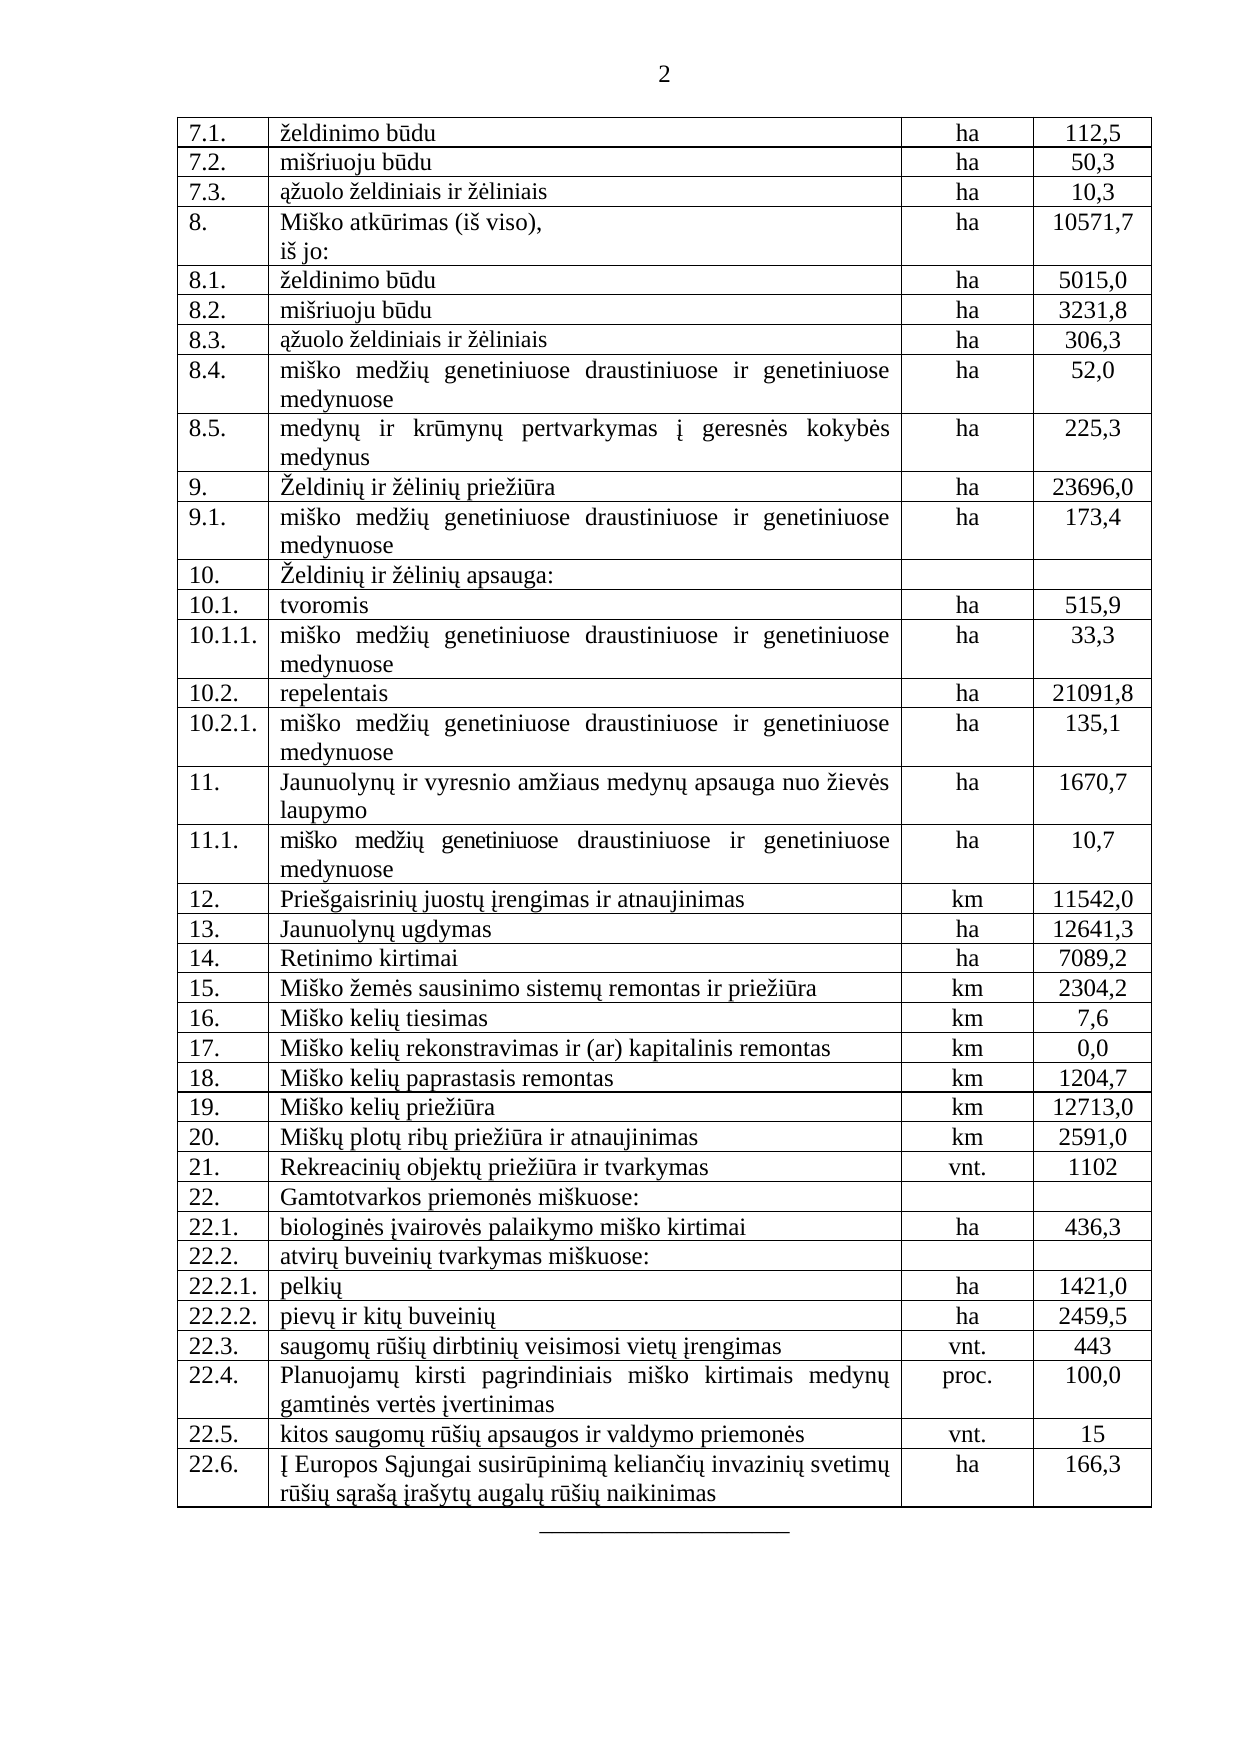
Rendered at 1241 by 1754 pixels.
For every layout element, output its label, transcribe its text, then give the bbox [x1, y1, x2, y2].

table_cell ha [902, 1271, 1033, 1300]
table_cell želdinimo būdu [269, 118, 901, 146]
table_cell 19. [178, 1093, 268, 1121]
table_cell ha [902, 590, 1033, 619]
table_cell Jaunuolynų ugdymas [269, 914, 901, 942]
table_cell 17. [178, 1033, 268, 1062]
table_cell Miško žemės sausinimo sistemų remontas ir priežiūra [269, 973, 901, 1002]
table_cell 10571,7 [1034, 207, 1151, 264]
table_cell km [902, 973, 1033, 1002]
table_cell Želdinių ir žėlinių priežiūra [269, 472, 901, 501]
table_cell Planuojamų kirsti pagrindiniais miško kirtimais medynų gamtinės vertės įvertinimas [269, 1361, 901, 1418]
table_cell želdinimo būdu [269, 266, 901, 294]
table_cell 2591,0 [1034, 1122, 1151, 1151]
table_cell ha [902, 472, 1033, 501]
table_cell Retinimo kirtimai [269, 944, 901, 972]
table_cell ha [902, 118, 1033, 146]
table_cell ha [902, 825, 1033, 883]
table_cell vnt. [902, 1419, 1033, 1448]
table_cell 13. [178, 914, 268, 942]
table_cell 7,6 [1034, 1003, 1151, 1032]
table_cell 21. [178, 1152, 268, 1181]
table_cell mišriuoju būdu [269, 295, 901, 324]
table_cell 21091,8 [1034, 679, 1151, 707]
table_cell km [902, 884, 1033, 913]
table_cell Miško kelių rekonstravimas ir (ar) kapitalinis remontas [269, 1033, 901, 1062]
table_cell 11. [178, 767, 268, 824]
table_cell 10,3 [1034, 177, 1151, 206]
table_cell Priešgaisrinių juostų įrengimas ir atnaujinimas [269, 884, 901, 913]
table_cell 3231,8 [1034, 295, 1151, 324]
table_cell Rekreacinių objektų priežiūra ir tvarkymas [269, 1152, 901, 1181]
table_cell 52,0 [1034, 355, 1151, 412]
table_cell km [902, 1003, 1033, 1032]
table_cell 7089,2 [1034, 944, 1151, 972]
table_cell 22.2.1. [178, 1271, 268, 1300]
table_cell 436,3 [1034, 1212, 1151, 1240]
table_cell [902, 560, 1033, 589]
table_cell 11542,0 [1034, 884, 1151, 913]
table_cell ha [902, 767, 1033, 824]
table_cell 8.5. [178, 414, 268, 471]
table_cell ha [902, 620, 1033, 677]
table_cell medynų ir krūmynų pertvarkymas į geresnės kokybės medynus [269, 414, 901, 471]
table_cell km [902, 1122, 1033, 1151]
table_cell 10.2.1. [178, 708, 268, 766]
table_cell ha [902, 414, 1033, 471]
table_cell 7.2. [178, 148, 268, 176]
table_cell ha [902, 325, 1033, 354]
table_cell 5015,0 [1034, 266, 1151, 294]
table_cell 2459,5 [1034, 1301, 1151, 1330]
table_cell ha [902, 914, 1033, 942]
table_cell 12. [178, 884, 268, 913]
table_cell [1034, 1241, 1151, 1270]
table_cell 16. [178, 1003, 268, 1032]
table_cell ha [902, 355, 1033, 412]
table_cell 7.1. [178, 118, 268, 146]
table_cell miško medžių genetiniuose draustiniuose ir genetiniuose medynuose [269, 620, 901, 677]
table_cell ha [902, 266, 1033, 294]
table_cell ha [902, 1301, 1033, 1330]
table_cell Miško kelių priežiūra [269, 1093, 901, 1121]
table_cell [902, 1241, 1033, 1270]
table_cell ąžuolo želdiniais ir žėliniais [269, 325, 901, 354]
table_cell ha [902, 679, 1033, 707]
table_cell 10.1. [178, 590, 268, 619]
table_cell Miško kelių tiesimas [269, 1003, 901, 1032]
table_cell 11.1. [178, 825, 268, 883]
table_cell Želdinių ir žėlinių apsauga: [269, 560, 901, 589]
table_cell 20. [178, 1122, 268, 1151]
table_cell 1102 [1034, 1152, 1151, 1181]
table_cell ha [902, 1212, 1033, 1240]
table_cell ha [902, 295, 1033, 324]
table_cell 22.3. [178, 1331, 268, 1359]
table_cell 23696,0 [1034, 472, 1151, 501]
table_cell 22.2. [178, 1241, 268, 1270]
table_cell 9.1. [178, 502, 268, 559]
table_cell saugomų rūšių dirbtinių veisimosi vietų įrengimas [269, 1331, 901, 1359]
table_cell 100,0 [1034, 1361, 1151, 1418]
table_cell mišriuoju būdu [269, 148, 901, 176]
table_cell ha [902, 708, 1033, 766]
table_cell 1421,0 [1034, 1271, 1151, 1300]
text ____________________ [177, 1508, 1151, 1536]
table_cell km [902, 1093, 1033, 1121]
table_cell 22. [178, 1182, 268, 1211]
table_cell ha [902, 1449, 1033, 1506]
table_cell ąžuolo želdiniais ir žėliniais [269, 177, 901, 206]
table_cell atvirų buveinių tvarkymas miškuose: [269, 1241, 901, 1270]
table_cell 112,5 [1034, 118, 1151, 146]
table_cell biologinės įvairovės palaikymo miško kirtimai [269, 1212, 901, 1240]
table_cell 18. [178, 1063, 268, 1091]
table_cell repelentais [269, 679, 901, 707]
table_cell 10,7 [1034, 825, 1151, 883]
table_cell 15. [178, 973, 268, 1002]
table_cell 10.1.1. [178, 620, 268, 677]
table_cell 515,9 [1034, 590, 1151, 619]
table_cell 9. [178, 472, 268, 501]
table_cell pelkių [269, 1271, 901, 1300]
table_cell 225,3 [1034, 414, 1151, 471]
table_cell 0,0 [1034, 1033, 1151, 1062]
table_cell 15 [1034, 1419, 1151, 1448]
table_cell km [902, 1033, 1033, 1062]
table_cell Į Europos Sąjungai susirūpinimą keliančių invazinių svetimų rūšių sąrašą įrašytų augalų rūšių naikinimas [269, 1449, 901, 1506]
table_cell [1034, 560, 1151, 589]
table_cell pievų ir kitų buveinių [269, 1301, 901, 1330]
table_cell 306,3 [1034, 325, 1151, 354]
table_cell 135,1 [1034, 708, 1151, 766]
table_cell Miškų plotų ribų priežiūra ir atnaujinimas [269, 1122, 901, 1151]
table_cell km [902, 1063, 1033, 1091]
table_cell miško medžių genetiniuose draustiniuose ir genetiniuose medynuose [269, 825, 901, 883]
table_cell 12641,3 [1034, 914, 1151, 942]
table_cell proc. [902, 1361, 1033, 1418]
table_cell ha [902, 502, 1033, 559]
table_cell ha [902, 944, 1033, 972]
table_cell miško medžių genetiniuose draustiniuose ir genetiniuose medynuose [269, 355, 901, 412]
table_cell 12713,0 [1034, 1093, 1151, 1121]
table_cell vnt. [902, 1152, 1033, 1181]
table_cell 22.6. [178, 1449, 268, 1506]
table_cell 8.3. [178, 325, 268, 354]
table_cell 33,3 [1034, 620, 1151, 677]
table_cell 7.3. [178, 177, 268, 206]
table_cell 443 [1034, 1331, 1151, 1359]
table_cell ha [902, 177, 1033, 206]
table_cell 10.2. [178, 679, 268, 707]
table_cell 22.4. [178, 1361, 268, 1418]
table_cell ha [902, 148, 1033, 176]
table_cell 1670,7 [1034, 767, 1151, 824]
table_cell 166,3 [1034, 1449, 1151, 1506]
table_cell Gamtotvarkos priemonės miškuose: [269, 1182, 901, 1211]
table_cell 2304,2 [1034, 973, 1151, 1002]
table_cell vnt. [902, 1331, 1033, 1359]
table_cell 8.1. [178, 266, 268, 294]
table_cell [902, 1182, 1033, 1211]
table_cell ha [902, 207, 1033, 264]
table_cell miško medžių genetiniuose draustiniuose ir genetiniuose medynuose [269, 708, 901, 766]
table_cell Miško kelių paprastasis remontas [269, 1063, 901, 1091]
table_cell 8.2. [178, 295, 268, 324]
table_cell 10. [178, 560, 268, 589]
table_cell 22.1. [178, 1212, 268, 1240]
table_cell Miško atkūrimas (iš viso), iš jo: [269, 207, 901, 264]
table_cell 1204,7 [1034, 1063, 1151, 1091]
table_cell Jaunuolynų ir vyresnio amžiaus medynų apsauga nuo žievės laupymo [269, 767, 901, 824]
table_cell 22.5. [178, 1419, 268, 1448]
table_cell [1034, 1182, 1151, 1211]
table_cell 22.2.2. [178, 1301, 268, 1330]
table_cell miško medžių genetiniuose draustiniuose ir genetiniuose medynuose [269, 502, 901, 559]
table_cell tvoromis [269, 590, 901, 619]
table_cell kitos saugomų rūšių apsaugos ir valdymo priemonės [269, 1419, 901, 1448]
table_cell 8.4. [178, 355, 268, 412]
table_cell 173,4 [1034, 502, 1151, 559]
table_cell 14. [178, 944, 268, 972]
table_cell 8. [178, 207, 268, 264]
table_cell 50,3 [1034, 148, 1151, 176]
